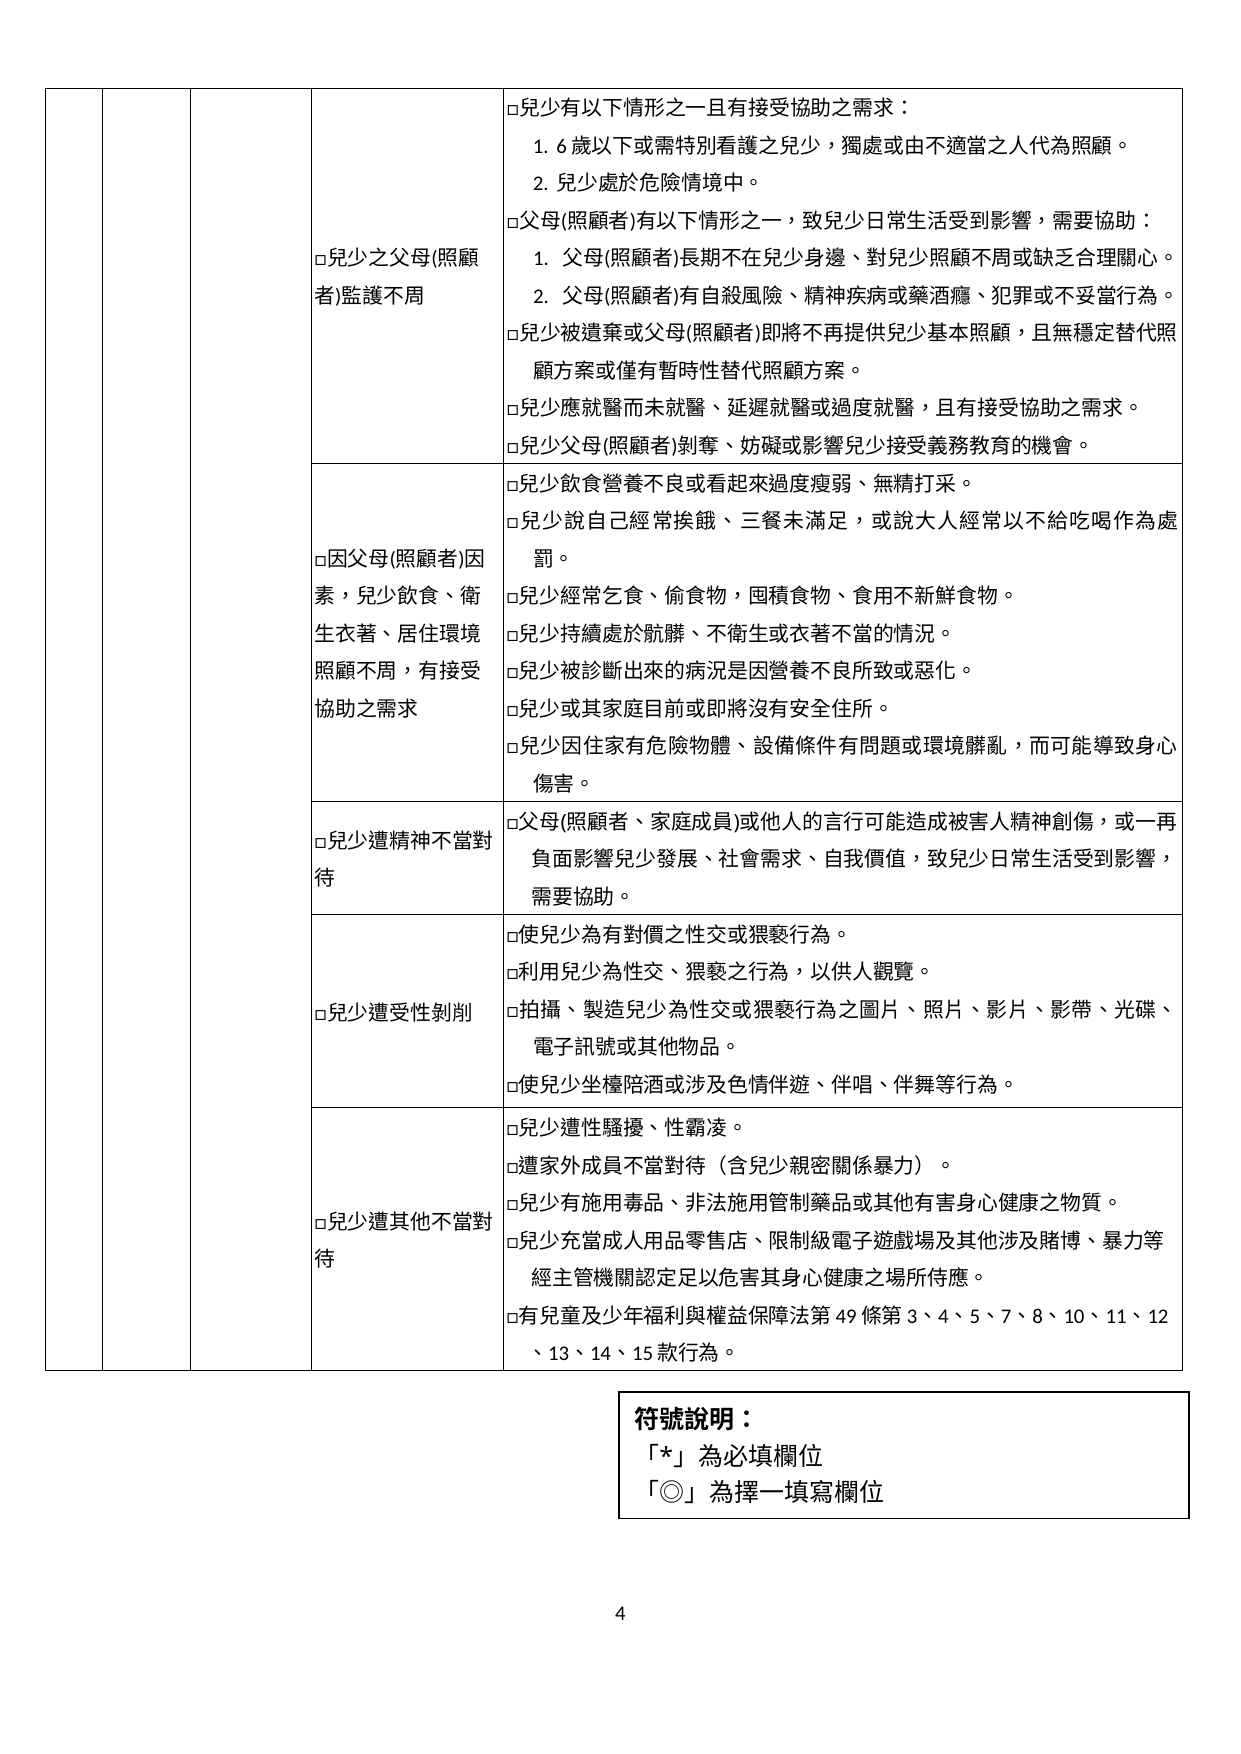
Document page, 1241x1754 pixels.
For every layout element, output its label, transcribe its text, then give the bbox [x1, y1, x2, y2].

table_cell □兒少飲食營養不良或看起來過度瘦弱、無精打采。 □兒少說自己經常挨餓、三餐未滿足，或說大人經常以不給吃喝作為處罰。 □兒少經常乞食、偷食物，囤積食物、食用不新鮮食物。 □兒少持續處於骯髒、不衛生或衣著不當的情況。 □兒少被診斷出來的病況是因營養不良所致或惡化。 □兒少或其家庭目前或即將沒有安全住所。 □兒少因住家有危險物體、設備條件有問題或環境髒亂，而可能導致身心傷害。 [504, 464, 1182, 801]
table_cell □因父母(照顧者)因素，兒少飲食、衛生衣著、居住環境照顧不周，有接受協助之需求 [312, 464, 503, 801]
table_cell □兒少遭性騷擾、性霸凌。 □遭家外成員不當對待（含兒少親密關係暴力）。 □兒少有施用毒品、非法施用管制藥品或其他有害身心健康之物質。 □兒少充當成人用品零售店、限制級電子遊戲場及其他涉及賭博、暴力等經主管機關認定足以危害其身心健康之場所侍應。 □有兒童及少年福利與權益保障法第49條第3、4、5、7、8、10、11、12 、13、14、15款行為。 [504, 1108, 1182, 1370]
text 「*」為必填欄位 [634, 1436, 1174, 1472]
text 符號說明： [634, 1400, 1174, 1436]
table_cell [1183, 463, 1192, 801]
text 「◎」為擇一填寫欄位 [634, 1472, 1174, 1508]
table_cell □兒少之父母(照顧者)監護不周 [312, 89, 503, 463]
table_cell [103, 89, 190, 1370]
table_cell □兒少遭受性剝削 [312, 915, 503, 1107]
table_cell □兒少遭精神不當對待 [312, 802, 503, 914]
table_cell [191, 89, 311, 1370]
table_cell □父母(照顧者、家庭成員)或他人的言行可能造成被害人精神創傷，或一再負面影響兒少發展、社會需求、自我價值，致兒少日常生活受到影響，需要協助。 [504, 802, 1182, 914]
table_cell [1183, 1107, 1192, 1370]
table_cell □兒少遭其他不當對待 [312, 1108, 503, 1370]
table_cell [1183, 88, 1192, 463]
table_cell [1183, 801, 1192, 914]
table_cell [46, 89, 102, 1370]
table_cell □兒少有以下情形之一且有接受協助之需求： 6歲以下或需特別看護之兒少，獨處或由不適當之人代為照顧。 兒少處於危險情境中。 □父母(照顧者)有以下情形之一，致兒少日常生活受到影響，需要協助： 父母(照顧者)長期不在兒少身邊、對兒少照顧不周或缺乏合理關心。 父母(照顧者)有自殺風險、精神疾病或藥酒癮、犯罪或不妥當行為。 □兒少被遺棄或父母(照顧者)即將不再提供兒少基本照顧，且無穩定替代照顧方案或僅有暫時性替代照顧方案。 □兒少應就醫而未就醫、延遲就醫或過度就醫，且有接受協助之需求。 □兒少父母(照顧者)剝奪、妨礙或影響兒少接受義務教育的機會。 [504, 89, 1182, 463]
table_cell □使兒少為有對價之性交或猥褻行為。 □利用兒少為性交、猥褻之行為，以供人觀覽。 □拍攝、製造兒少為性交或猥褻行為之圖片、照片、影片、影帶、光碟、電子訊號或其他物品。 □使兒少坐檯陪酒或涉及色情伴遊、伴唱、伴舞等行為。 [504, 915, 1182, 1107]
table_cell [1183, 914, 1192, 1107]
